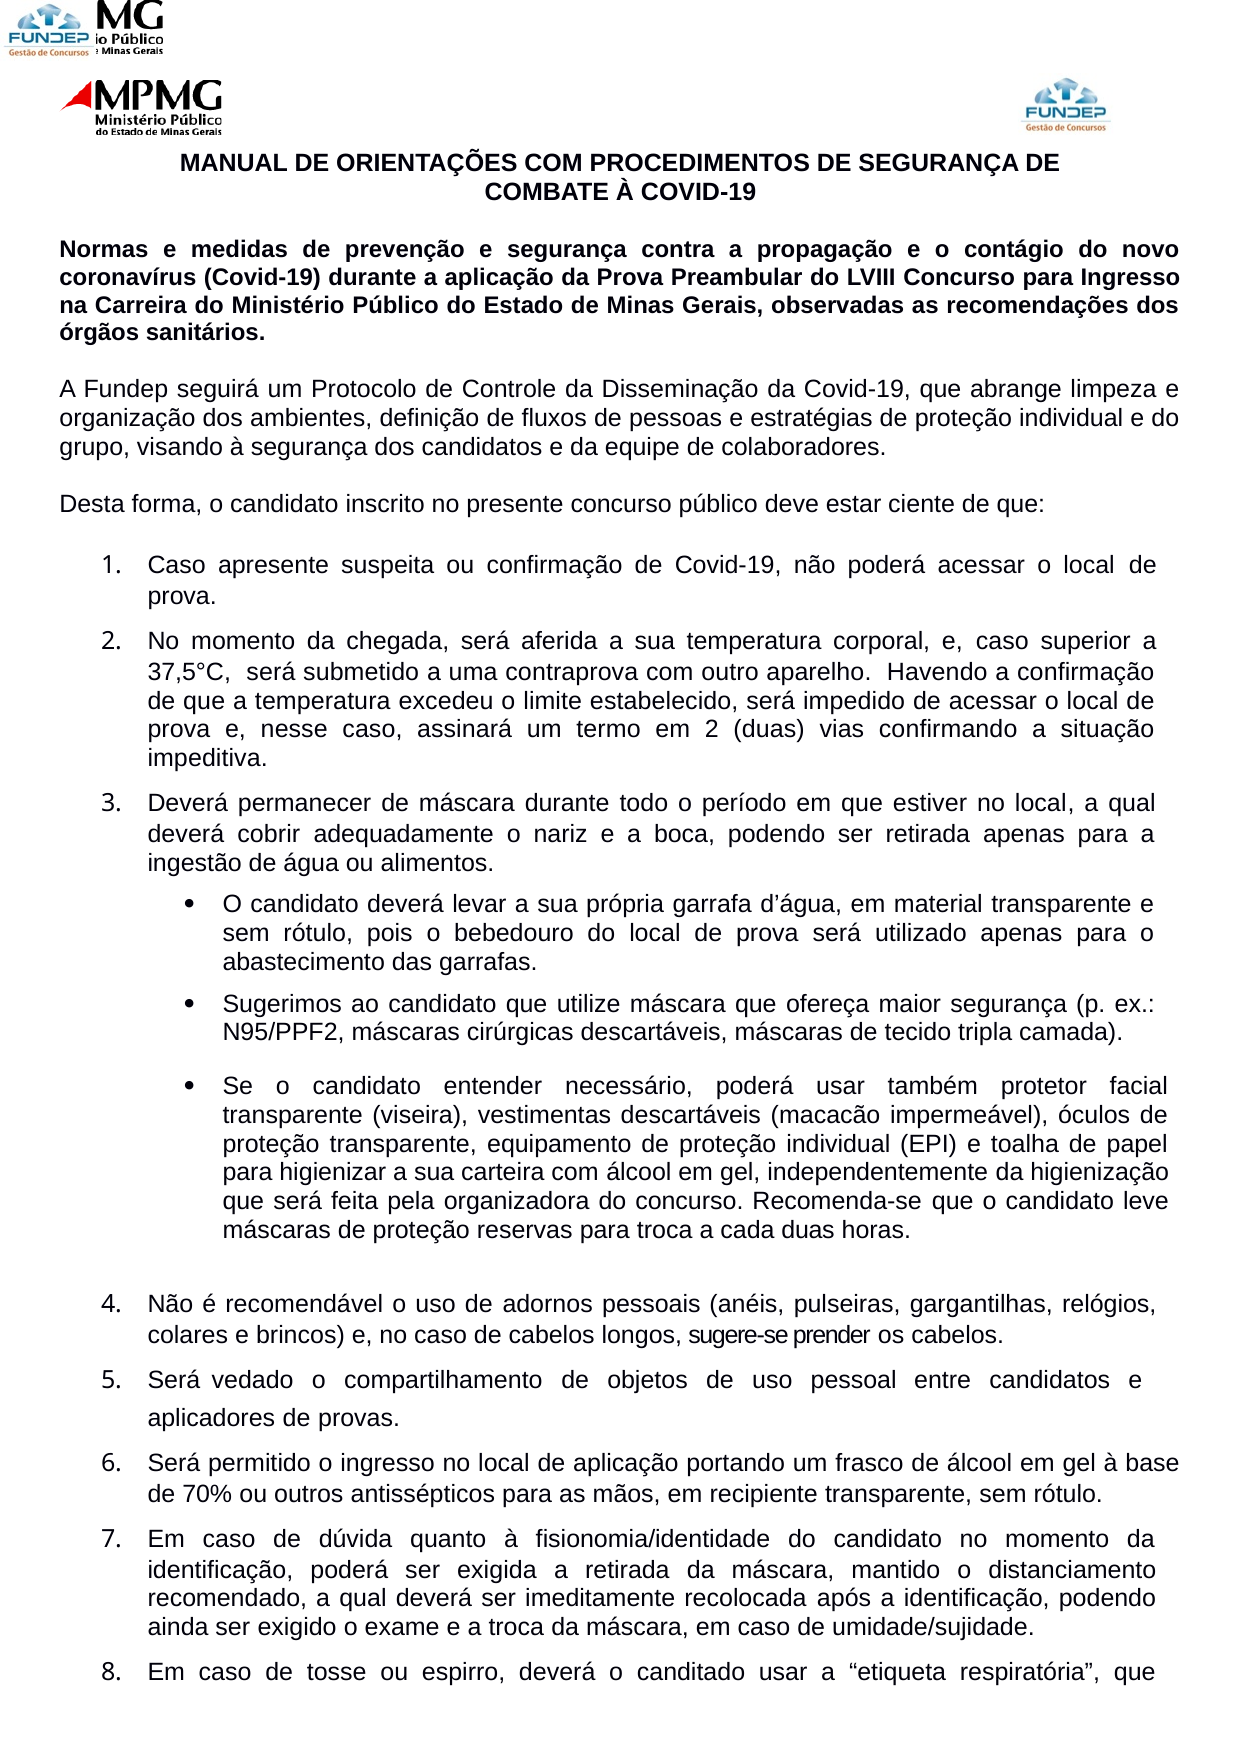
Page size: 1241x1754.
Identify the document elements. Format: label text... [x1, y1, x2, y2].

picture [0, 0, 163, 61]
text MANUAL DE ORIENTAÇÕES COM PROCEDIMENTOS DE SEGURANÇA DE [59, 148, 1181, 176]
text A Fundep seguirá um Protocolo de Controle da Disseminação da Covid-19, que abrange limpeza e organização dos ambientes, definição de fluxos de pessoas e estratégias de proteção individual e do grupo, visando à segurança dos candidatos e da equipe de colaboradores. [59, 374, 1181, 461]
text Desta forma, o candidato inscrito no presente concurso público deve estar ciente de que: [59, 489, 1181, 518]
picture [1017, 73, 1114, 135]
list Em caso de tosse ou espirro, deverá o canditado usar a “etiqueta respiratória”, que [101, 1654, 1157, 1688]
picture [59, 80, 222, 135]
list Em caso de dúvida quanto à fisionomia/identidade do candidato no momento da identificação, poderá ser exigida a retirada da máscara, mantido o distanciamento recomendado, a qual deverá ser imeditamente recolocada após a identificação, podendo ainda ser exigido o exame e a troca da máscara, em caso de umidade/sujidade. [101, 1521, 1156, 1641]
list Sugerimos ao candidato que utilize máscara que ofereça maior segurança (p. ex.: N95/PPF2, máscaras cirúrgicas descartáveis, máscaras de tecido tripla camada). [185, 988, 1156, 1046]
list Será vedado o compartilhamento de objetos de uso pessoal entre candidatos e [101, 1361, 1181, 1395]
text Normas e medidas de prevenção e segurança contra a propagação e o contágio do novo coronavírus (Covid-19) durante a aplicação da Prova Preambular do LVIII Concurso para Ingresso na Carreira do Ministério Público do Estado de Minas Gerais, observadas as recomendações dos órgãos sanitários. [59, 235, 1181, 346]
list O candidato deverá levar a sua própria garrafa d’água, em material transparente e sem rótulo, pois o bebedouro do local de prova será utilizado apenas para o abastecimento das garrafas. [185, 889, 1156, 976]
list Não é recomendável o uso de adornos pessoais (anéis, pulseiras, gargantilhas, relógios, colares e brincos) e, no caso de cabelos longos, sugere-se prender os cabelos. [101, 1286, 1156, 1348]
list No momento da chegada, será aferida a sua temperatura corporal, e, caso superior a 37,5°C, será submetido a uma contraprova com outro aparelho. Havendo a confirmação de que a temperatura excedeu o limite estabelecido, será impedido de acessar o local de prova e, nesse caso, assinará um termo em 2 (duas) vias confirmando a situação impeditiva. [101, 623, 1156, 772]
list Deverá permanecer de máscara durante todo o período em que estiver no local, a qual deverá cobrir adequadamente o nariz e a boca, podendo ser retirada apenas para a ingestão de água ou alimentos. [101, 785, 1156, 876]
text aplicadores de provas. [147, 1403, 1181, 1432]
list Será permitido o ingresso no local de aplicação portando um frasco de álcool em gel à base de 70% ou outros antissépticos para as mãos, em recipiente transparente, sem rótulo. [101, 1445, 1181, 1508]
text COMBATE À COVID-19 [59, 177, 1181, 206]
list Caso apresente suspeita ou confirmação de Covid-19, não poderá acessar o local de prova. [101, 547, 1157, 610]
list Se o candidato entender necessário, poderá usar também protetor facial transparente (viseira), vestimentas descartáveis (macacão impermeável), óculos de proteção transparente, equipamento de proteção individual (EPI) e toalha de papel para higienizar a sua carteira com álcool em gel, independentemente da higienização que será feita pela organizadora do concurso. Recomenda-se que o candidato leve máscaras de proteção reservas para troca a cada duas horas. [185, 1071, 1169, 1244]
